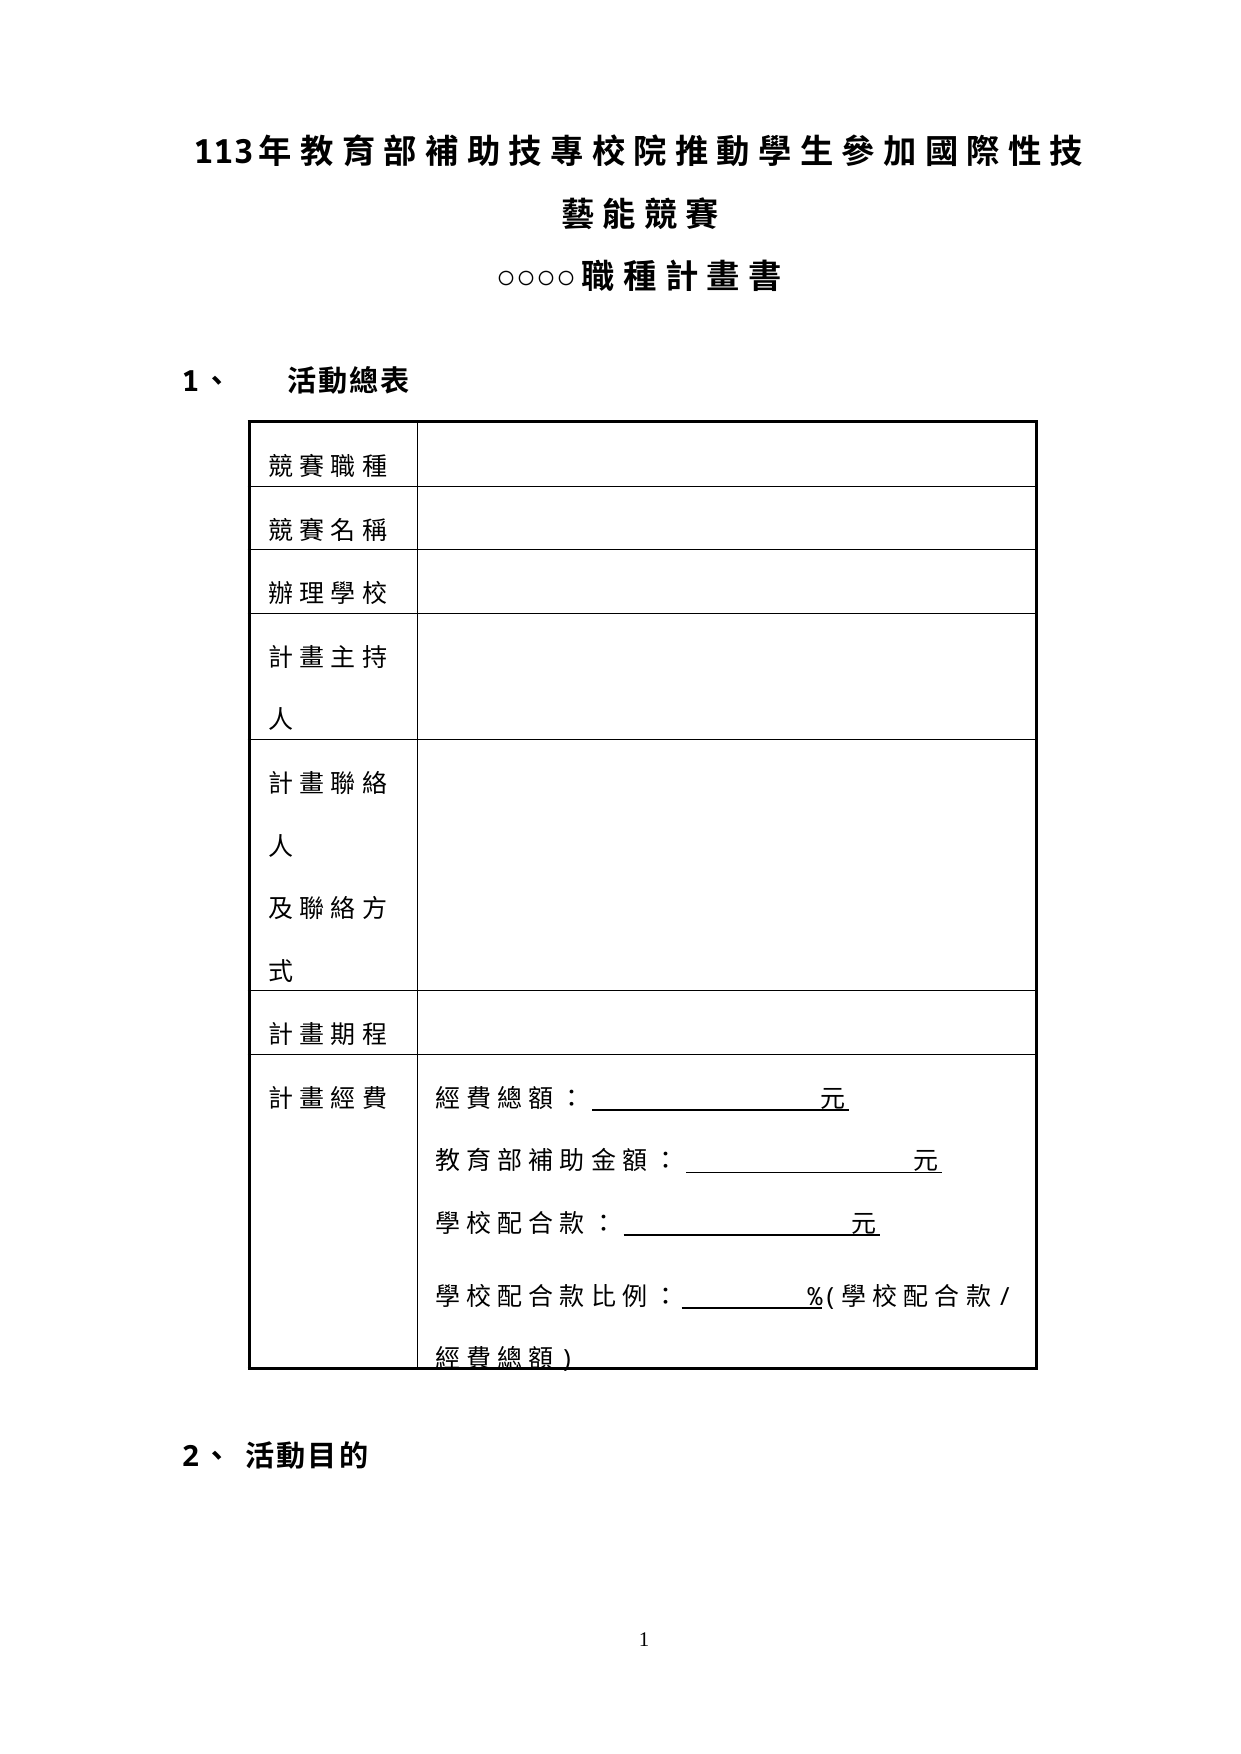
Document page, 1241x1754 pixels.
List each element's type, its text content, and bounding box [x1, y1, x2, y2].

list 活動目的 [182, 1370, 1098, 1495]
table_cell 計畫主持人 [251, 614, 417, 739]
table_cell 經費總額： 元 教育部補助金額： 元 學校配合款： 元 學校配合款比例： %(學校配合款/經費總額) [418, 1055, 1035, 1367]
table_cell 競賽名稱 [251, 487, 417, 549]
table_cell 計畫聯絡人 及聯絡方式 [251, 740, 417, 990]
table_cell 辦理學校 [251, 550, 417, 613]
table_header [418, 423, 1035, 486]
text 113年教育部補助技專校院推動學生參加國際性技藝能競賽 [182, 108, 1098, 233]
table_cell 計畫期程 [251, 991, 417, 1053]
table_header 競賽職種 [251, 423, 417, 486]
table_cell [418, 550, 1035, 613]
table_cell 計畫經費 [251, 1055, 417, 1367]
table_cell [418, 740, 1035, 990]
list 活動總表 [182, 295, 1098, 420]
table_cell [418, 991, 1035, 1053]
table_cell [418, 614, 1035, 739]
table_cell [418, 487, 1035, 549]
text ○○○○職種計畫書 [182, 233, 1098, 295]
